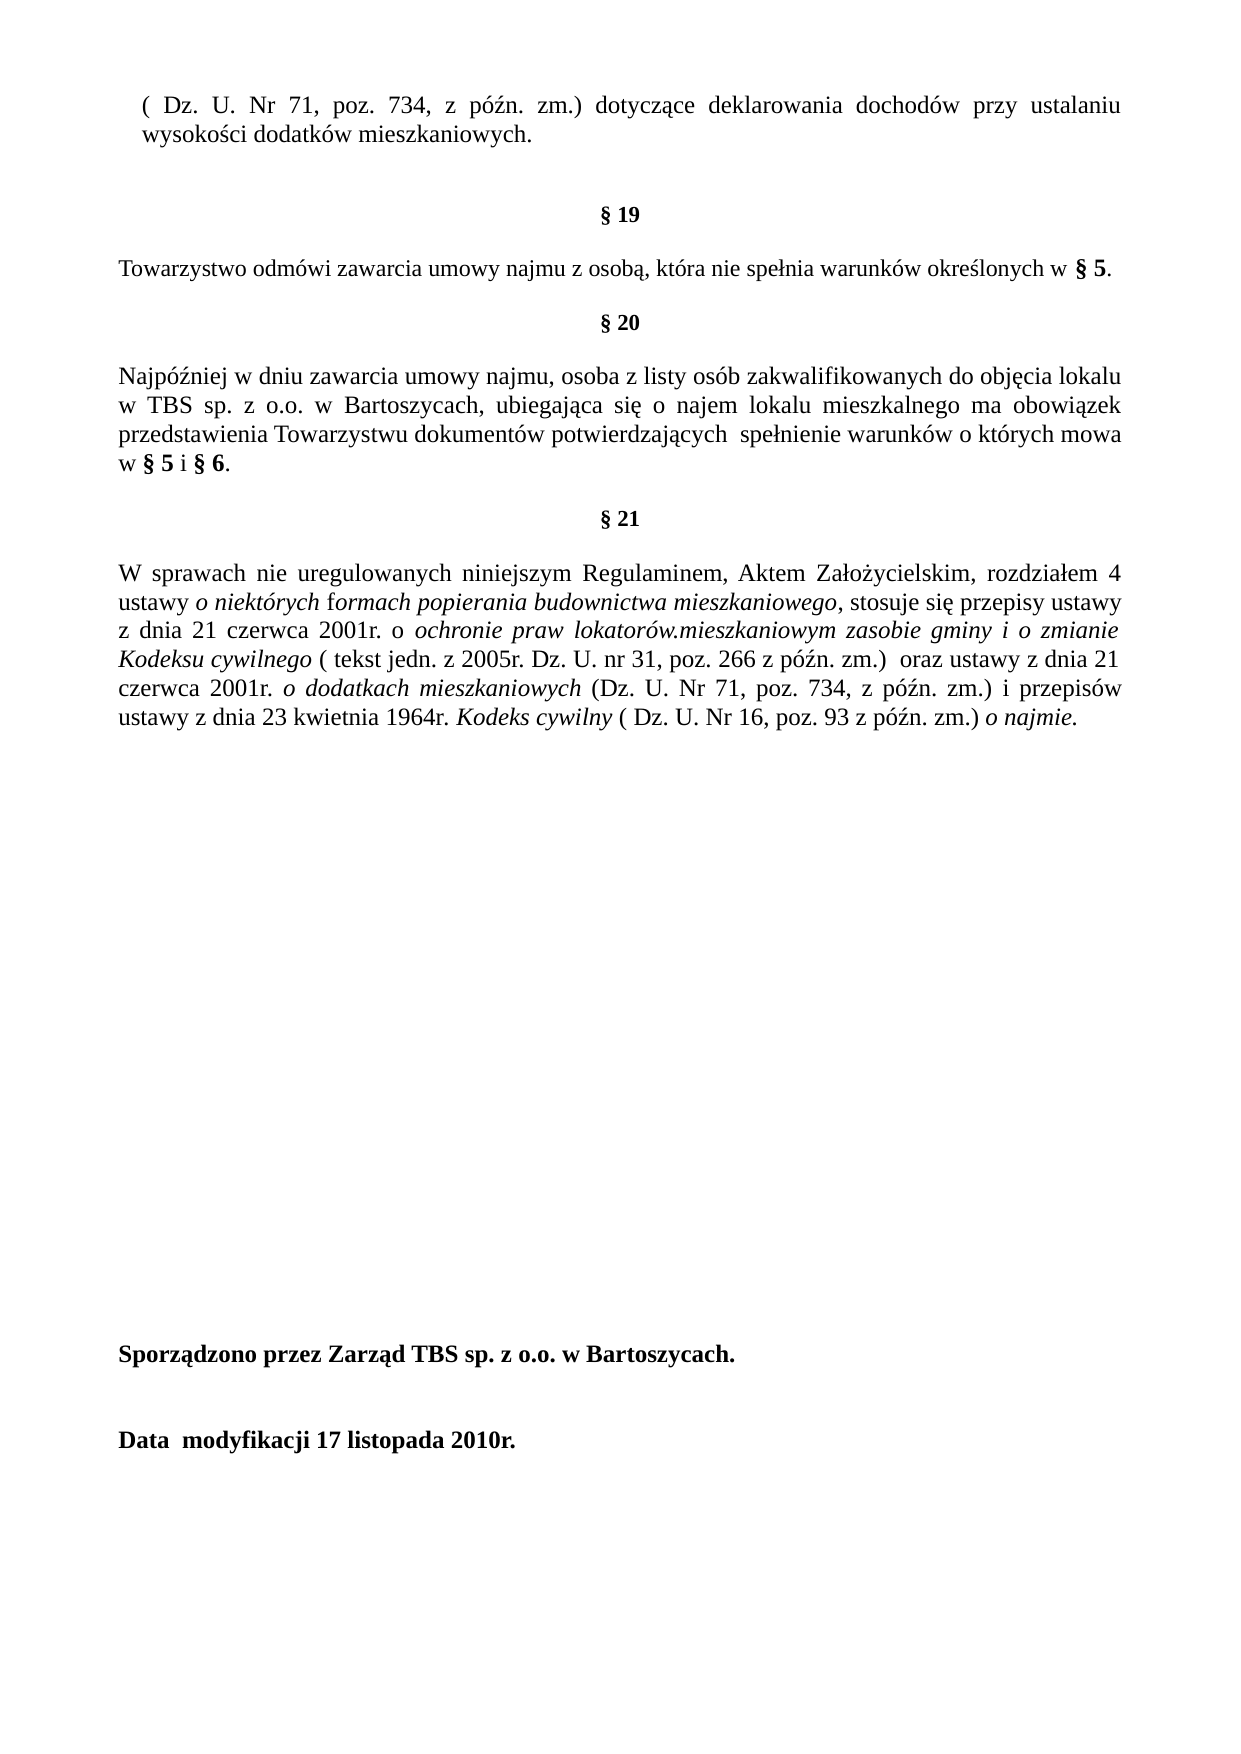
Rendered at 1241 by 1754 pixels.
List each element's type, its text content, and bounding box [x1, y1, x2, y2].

text Najpóźniej w dniu zawarcia umowy najmu, osoba z listy osób zakwalifikowanych do objęcia lokalu w TBS sp. z o.o. w Bartoszycach, ubiegająca się o najem lokalu mieszkalnego ma obowiązek przedstawienia Towarzystwu dokumentów potwierdzających spełnienie warunków o których mowa w § 5 i § 6. [118, 361, 1122, 476]
text § 20 [118, 309, 1122, 335]
text W sprawach nie uregulowanych niniejszym Regulaminem, Aktem Założycielskim, rozdziałem 4 ustawy o niektórych formach popierania budownictwa mieszkaniowego, stosuje się przepisy ustawy z dnia 21 czerwca 2001r. o ochronie praw lokatorów.mieszkaniowym zasobie gminy i o zmianie Kodeksu cywilnego ( tekst jedn. z 2005r. Dz. U. nr 31, poz. 266 z późn. zm.) oraz ustawy z dnia 21 czerwca 2001r. o dodatkach mieszkaniowych (Dz. U. Nr 71, poz. 734, z późn. zm.) i przepisów ustawy z dnia 23 kwietnia 1964r. Kodeks cywilny ( Dz. U. Nr 16, poz. 93 z późn. zm.) o najmie. [118, 558, 1122, 730]
text § 19 [118, 201, 1122, 227]
text Sporządzono przez Zarząd TBS sp. z o.o. w Bartoszycach. [118, 1339, 1122, 1368]
text Towarzystwo odmówi zawarcia umowy najmu z osobą, która nie spełnia warunków określonych w § 5. [118, 253, 1122, 282]
text Data modyfikacji 17 listopada 2010r. [118, 1425, 1122, 1454]
text § 21 [118, 505, 1122, 531]
text ( Dz. U. Nr 71, poz. 734, z późn. zm.) dotyczące deklarowania dochodów przy ustalaniu wysokości dodatków mieszkaniowych. [142, 91, 1122, 148]
